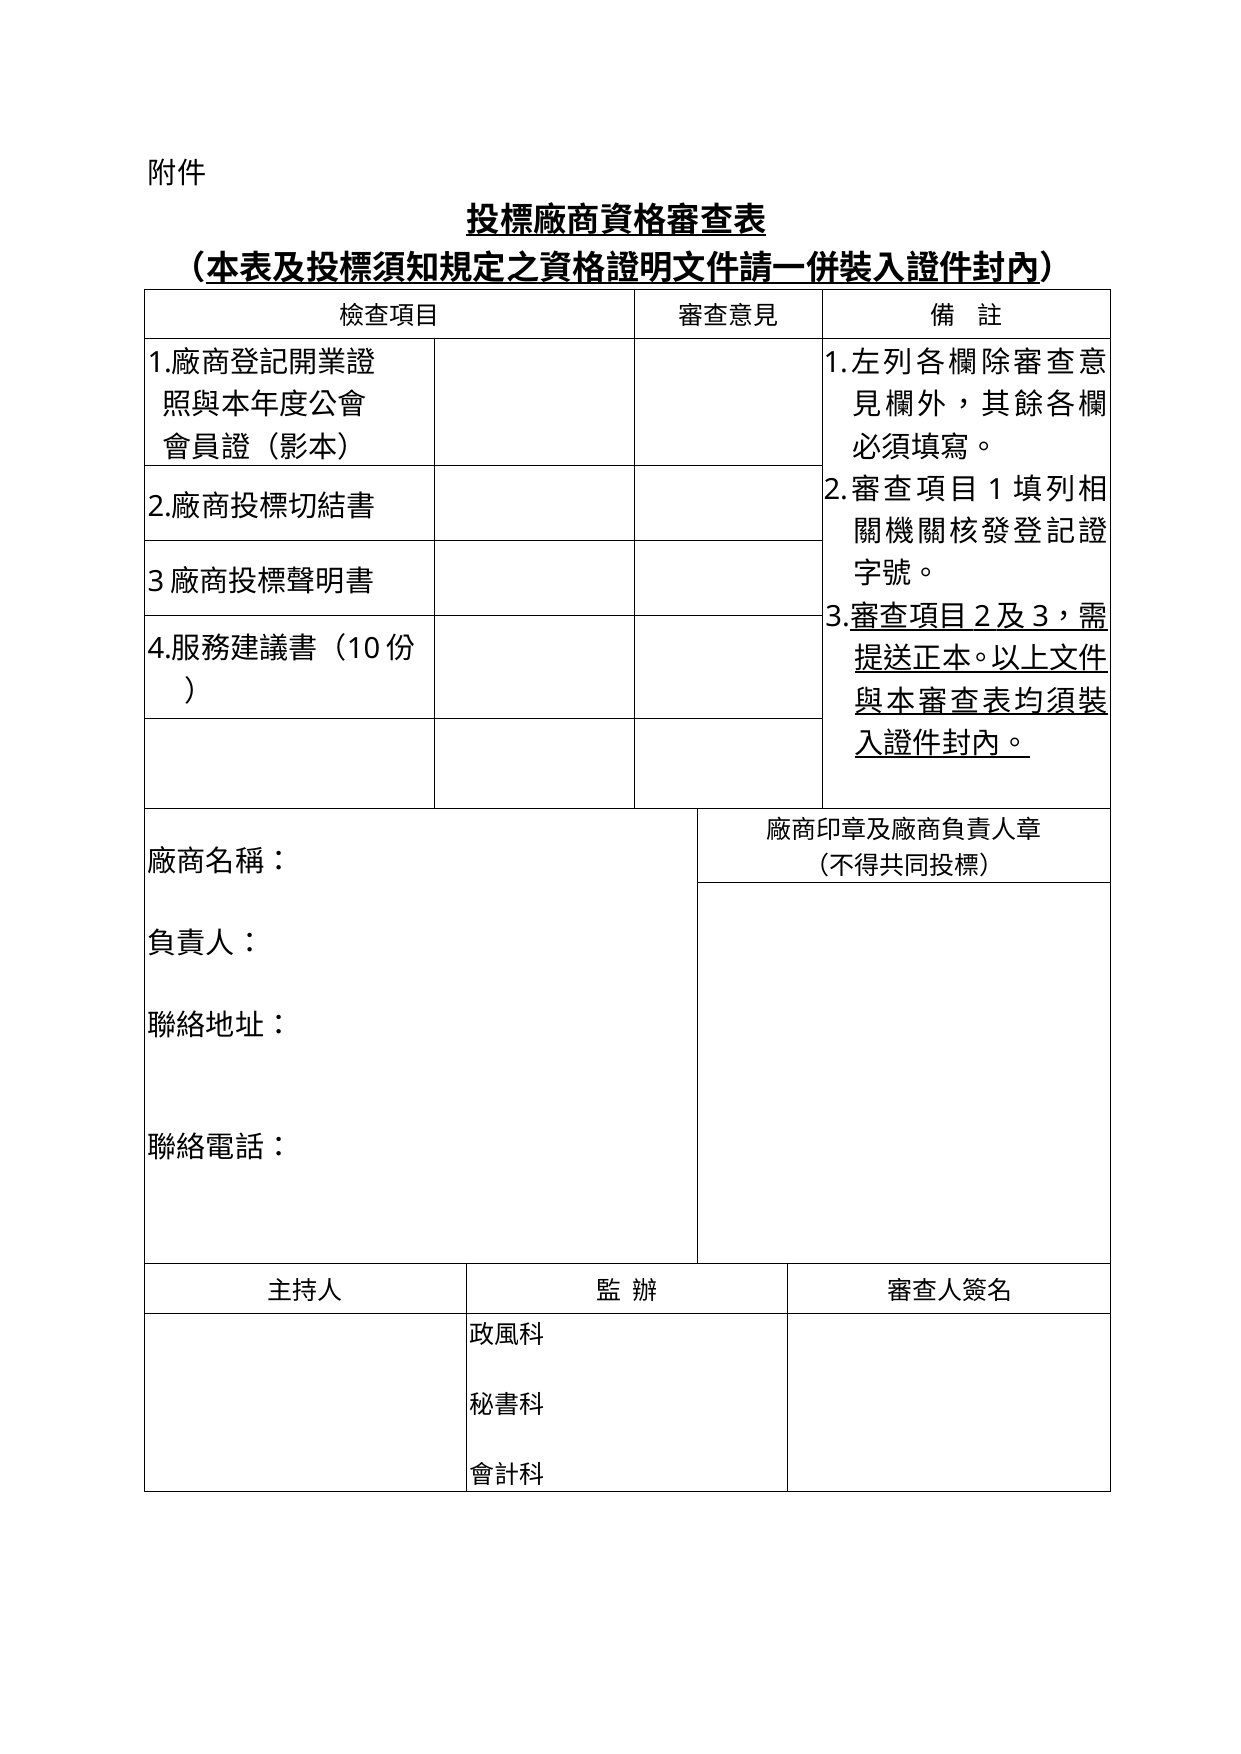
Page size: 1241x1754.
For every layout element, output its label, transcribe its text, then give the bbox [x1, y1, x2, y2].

table_cell [788, 1314, 1110, 1491]
table_cell [435, 339, 634, 465]
text （本表及投標須知規定之資格證明文件請一併裝入證件封內） [148, 241, 1098, 289]
table_cell [435, 466, 634, 540]
table_cell 審查人簽名 [788, 1264, 1110, 1313]
table_cell [635, 339, 822, 465]
table_header 備 註 [823, 290, 1110, 337]
table_cell [635, 541, 822, 615]
table_header 審查意見 [635, 290, 822, 337]
table_cell 廠商印章及廠商負責人章 （不得共同投標） [698, 809, 1110, 882]
table_cell [635, 616, 822, 718]
table_cell 政風科 秘書科 會計科 [467, 1314, 787, 1491]
table_cell 廠商名稱： 負責人： 聯絡地址： 聯絡電話： [145, 809, 697, 1262]
table_cell [698, 883, 1110, 1262]
text 附件 [148, 150, 1092, 192]
table_cell [435, 719, 634, 808]
table_cell [635, 466, 822, 540]
table_header 檢查項目 [145, 290, 634, 337]
table_cell 4.服務建議書（10份） [145, 616, 434, 718]
table_cell 1.左列各欄除審查意見欄外，其餘各欄必須填寫。 2.審查項目1填列相關機關核發登記證字號。 3.審查項目2及3，需提送正本。以上文件與本審查表均須裝入證件封內。 [823, 339, 1110, 808]
table_cell 1.廠商登記開業證 照與本年度公會 會員證（影本） [145, 339, 434, 465]
table_cell [635, 719, 822, 808]
text 投標廠商資格審查表 [148, 192, 1085, 241]
table_cell 主持人 [145, 1264, 466, 1313]
table_cell [145, 719, 434, 808]
table_cell [145, 1314, 466, 1491]
table_cell [435, 616, 634, 718]
table_cell 監 辦 [467, 1264, 787, 1313]
table_cell [435, 541, 634, 615]
table_cell 3廠商投標聲明書 [145, 541, 434, 615]
table_cell 2.廠商投標切結書 [145, 466, 434, 540]
